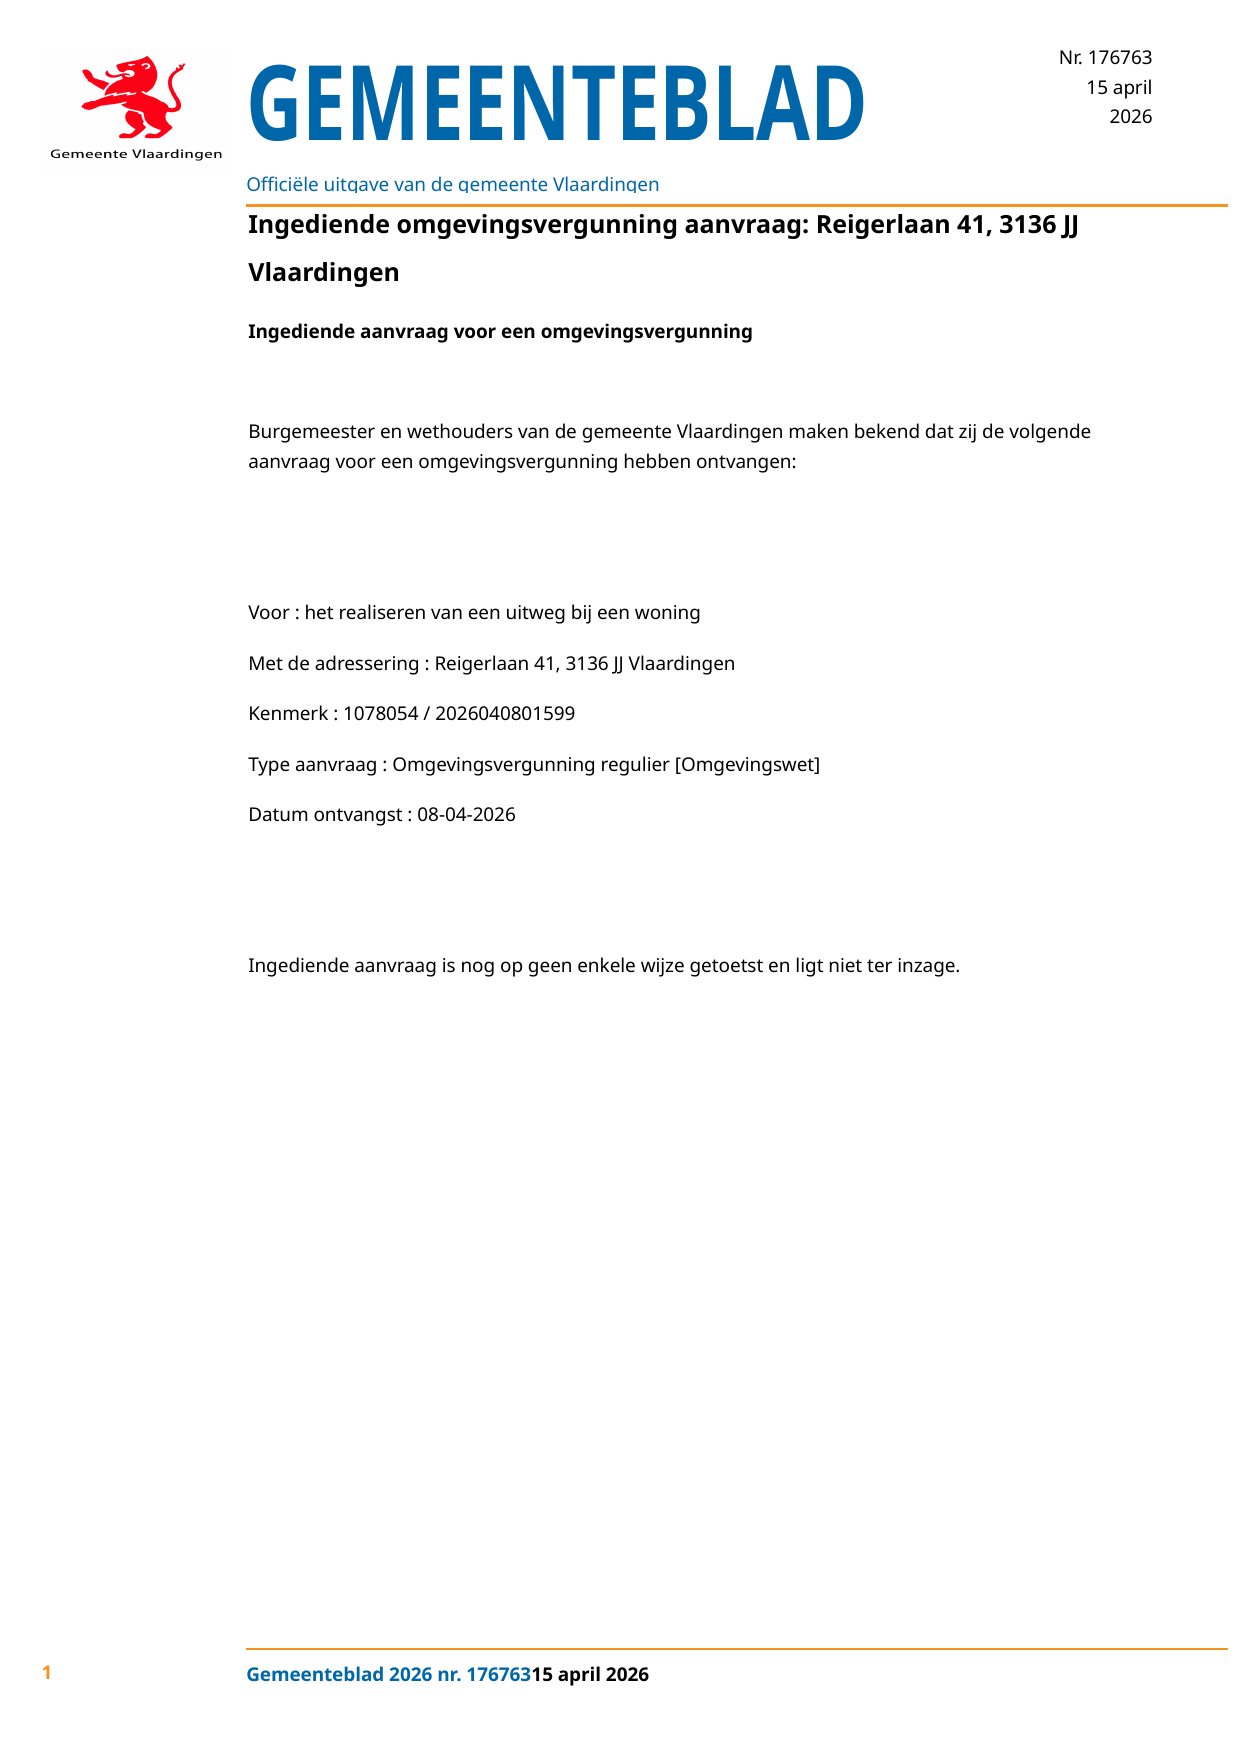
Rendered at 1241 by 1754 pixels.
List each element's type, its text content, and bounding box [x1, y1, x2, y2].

text Kenmerk : 1078054 / 2026040801599 [248, 700, 1152, 726]
picture [41, 47, 231, 172]
text Voor : het realiseren van een uitweg bij een woning [248, 599, 1152, 625]
text Ingediende aanvraag is nog op geen enkele wijze getoetst en ligt niet ter inzage. [248, 952, 1152, 978]
text Type aanvraag : Omgevingsvergunning regulier [Omgevingswet] [248, 751, 1152, 777]
text Burgemeester en wethouders van de gemeente Vlaardingen maken bekend dat zij de volgende aanvraag voor een omgevingsvergunning hebben ontvangen: [248, 419, 1152, 474]
text Ingediende omgevingsvergunning aanvraag: Reigerlaan 41, 3136 JJ Vlaardingen [248, 207, 1152, 288]
text Ingediende aanvraag voor een omgevingsvergunning [248, 318, 1152, 344]
text Met de adressering : Reigerlaan 41, 3136 JJ Vlaardingen [248, 650, 1152, 676]
text Datum ontvangst : 08-04-2026 [248, 801, 1152, 827]
